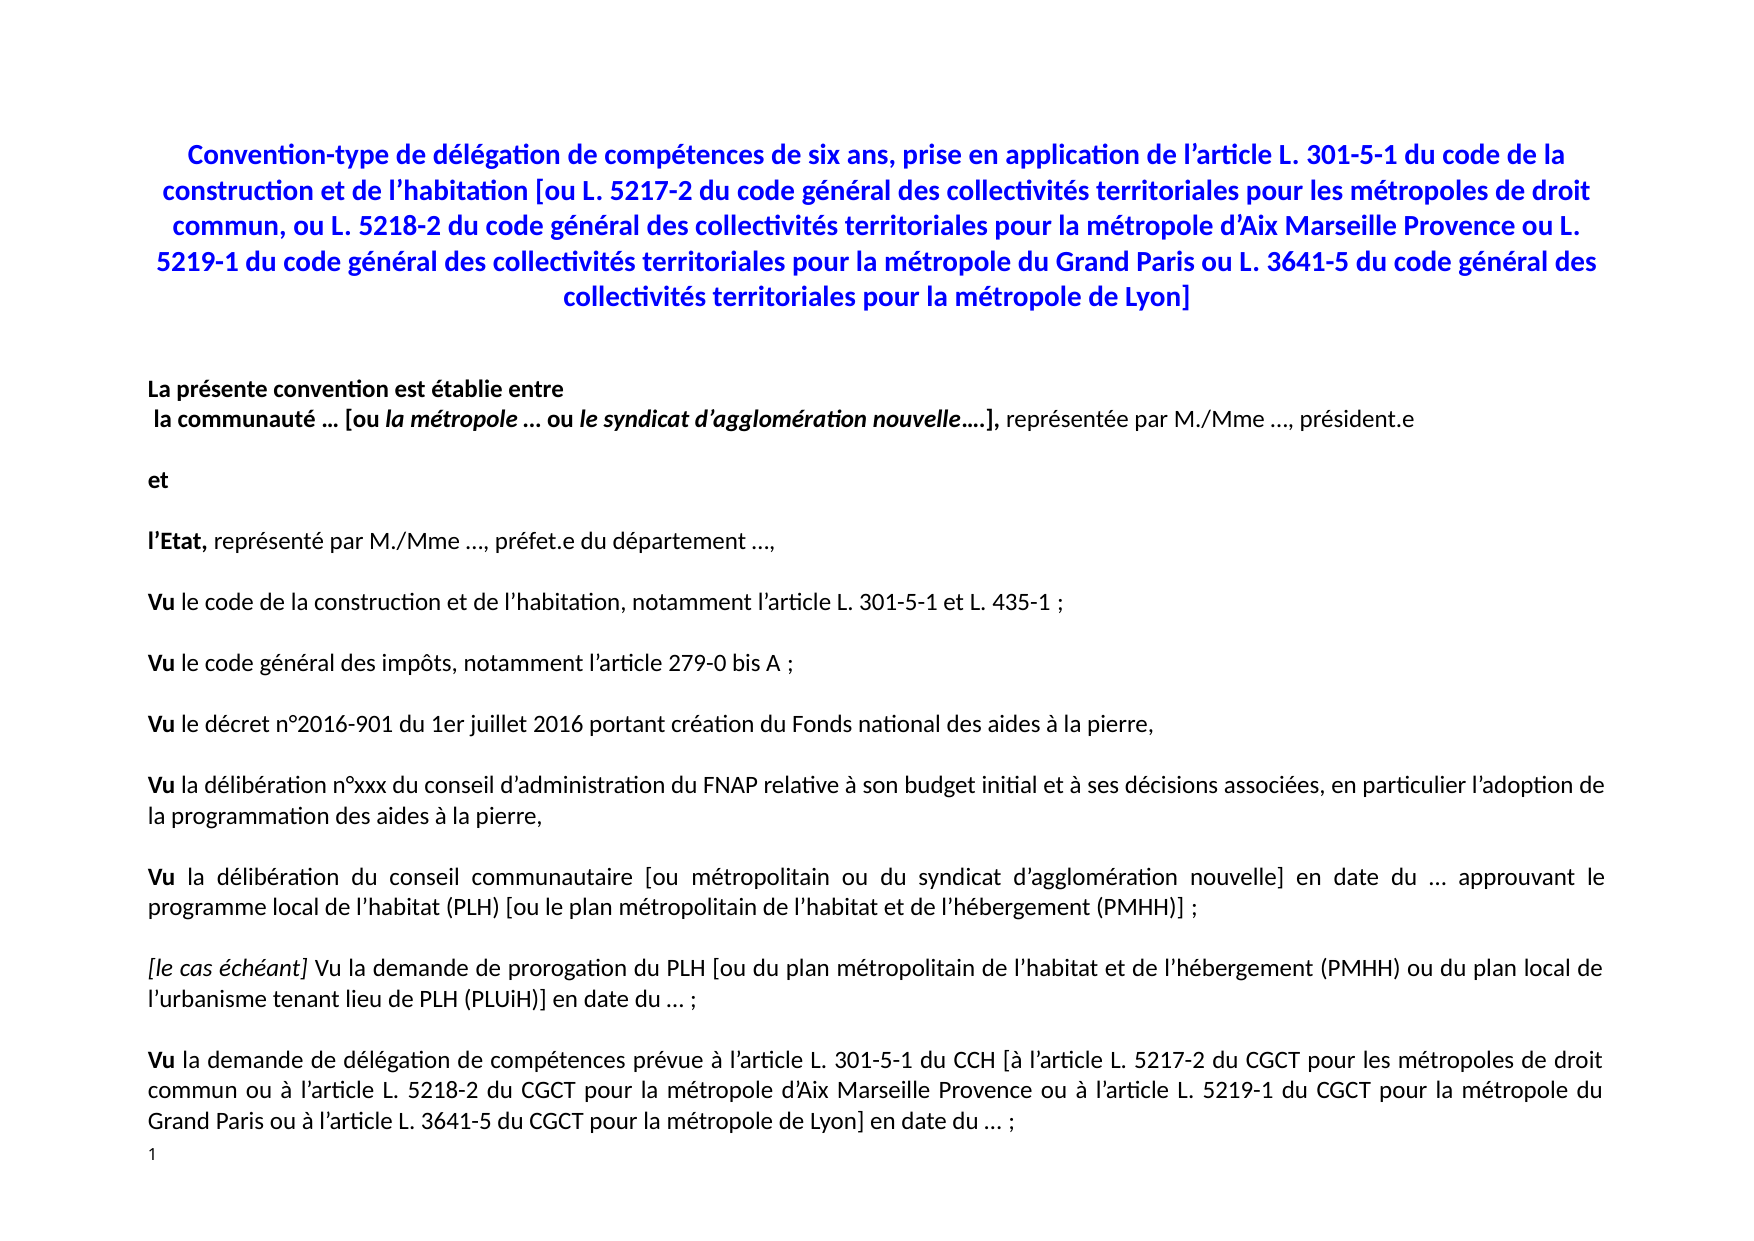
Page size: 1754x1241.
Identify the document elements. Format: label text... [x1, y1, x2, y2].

text Vu le code général des impôts, notamment l’article 279-0 bis A ; [148, 647, 1606, 678]
text la communauté … [ou la métropole … ou le syndicat d’agglomération nouvelle….], représentée par M./Mme …, président.e [148, 403, 1606, 434]
text Vu la délibération n°xxx du conseil d’administration du FNAP relative à son budget initial et à ses décisions associées, en particulier l’adoption de la programmation des aides à la pierre, [148, 769, 1606, 831]
text l’Etat, représenté par M./Mme …, préfet.e du département …, [148, 525, 1606, 556]
text Convention-type de délégation de compétences de six ans, prise en application de l’article L. 301-5-1 du code de la construction et de l’habitation [ou L. 5217-2 du code général des collectivités territoriales pour les métropoles de droit commun, ou L. 5218-2 du code général des collectivités territoriales pour la métropole d’Aix Marseille Provence ou L. 5219-1 du code général des collectivités territoriales pour la métropole du Grand Paris ou L. 3641-5 du code général des collectivités territoriales pour la métropole de Lyon] [148, 136, 1606, 314]
text Vu la délibération du conseil communautaire [ou métropolitain ou du syndicat d’agglomération nouvelle] en date du … approuvant le programme local de l’habitat (PLH) [ou le plan métropolitain de l’habitat et de l’hébergement (PMHH)] ; [148, 861, 1606, 922]
text Vu le décret n°2016-901 du 1er juillet 2016 portant création du Fonds national des aides à la pierre, [148, 708, 1606, 739]
text et [148, 464, 1606, 495]
text Vu la demande de délégation de compétences prévue à l’article L. 301-5-1 du CCH [à l’article L. 5217-2 du CGCT pour les métropoles de droit commun ou à l’article L. 5218-2 du CGCT pour la métropole d’Aix Marseille Provence ou à l’article L. 5219-1 du CGCT pour la métropole du Grand Paris ou à l’article L. 3641-5 du CGCT pour la métropole de Lyon] en date du … ; [148, 1044, 1606, 1136]
text [le cas échéant] Vu la demande de prorogation du PLH [ou du plan métropolitain de l’habitat et de l’hébergement (PMHH) ou du plan local de l’urbanisme tenant lieu de PLH (PLUiH)] en date du … ; [148, 953, 1606, 1014]
text Vu le code de la construction et de l’habitation, notamment l’article L. 301-5-1 et L. 435-1 ; [148, 586, 1606, 617]
subtitle La présente convention est établie entre [148, 373, 1606, 403]
